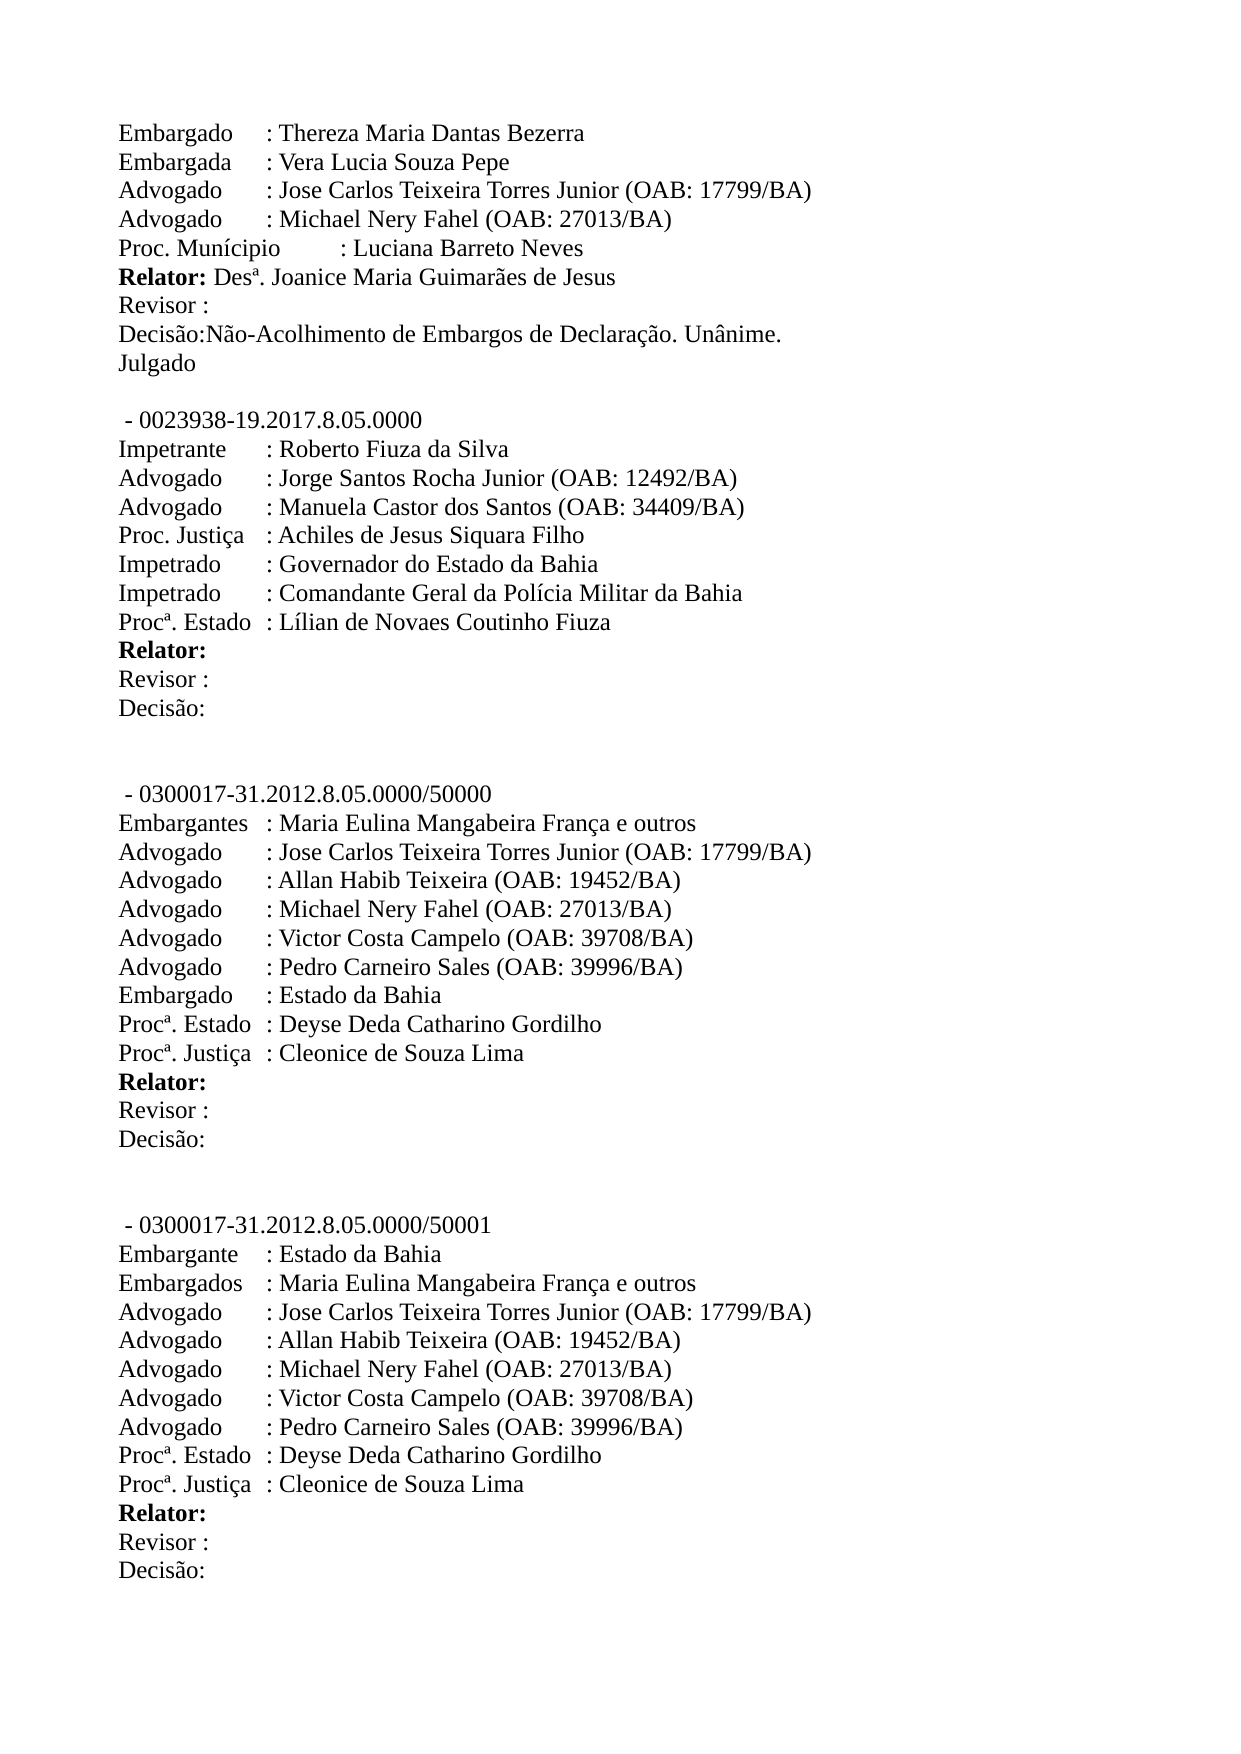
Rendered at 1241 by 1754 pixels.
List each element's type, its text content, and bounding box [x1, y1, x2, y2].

text Revisor : [118, 291, 1122, 319]
text - 0300017-31.2012.8.05.0000/50001 [118, 1211, 1122, 1239]
text Embargantes : Maria Eulina Mangabeira França e outros Advogado : Jose Carlos Teixeira Torres Junior (OAB: 17799/BA) Advogado : Allan Habib Teixeira (OAB: 19452/BA) Advogado : Michael Nery Fahel (OAB: 27013/BA) Advogado : Victor Costa Campelo (OAB: 39708/BA) Advogado : Pedro Carneiro Sales (OAB: 39996/BA) Embargado : Estado da Bahia Procª. Estado : Deyse Deda Catharino Gordilho Procª. Justiça : Cleonice de Souza Lima Relator: [118, 808, 1122, 1096]
text Decisão: [118, 1124, 1122, 1153]
text Embargado : Thereza Maria Dantas Bezerra Embargada : Vera Lucia Souza Pepe Advogado : Jose Carlos Teixeira Torres Junior (OAB: 17799/BA) Advogado : Michael Nery Fahel (OAB: 27013/BA) Proc. Munícipio : Luciana Barreto Neves Relator: Desª. Joanice Maria Guimarães de Jesus [118, 118, 1122, 291]
text - 0300017-31.2012.8.05.0000/50000 [118, 779, 1122, 808]
text Decisão: [118, 693, 1122, 722]
text Revisor : [118, 1527, 1122, 1556]
text Revisor : [118, 664, 1122, 693]
text - 0023938-19.2017.8.05.0000 [118, 406, 1122, 434]
text Decisão:Não-Acolhimento de Embargos de Declaração. Unânime. [118, 319, 1122, 348]
text Impetrante : Roberto Fiuza da Silva Advogado : Jorge Santos Rocha Junior (OAB: 12492/BA) Advogado : Manuela Castor dos Santos (OAB: 34409/BA) Proc. Justiça : Achiles de Jesus Siquara Filho Impetrado : Governador do Estado da Bahia Impetrado : Comandante Geral da Polícia Militar da Bahia Procª. Estado : Lílian de Novaes Coutinho Fiuza Relator: [118, 434, 1122, 664]
text Julgado [118, 348, 1122, 377]
text Decisão: [118, 1556, 1122, 1584]
text Revisor : [118, 1096, 1122, 1124]
text Embargante : Estado da Bahia Embargados : Maria Eulina Mangabeira França e outros Advogado : Jose Carlos Teixeira Torres Junior (OAB: 17799/BA) Advogado : Allan Habib Teixeira (OAB: 19452/BA) Advogado : Michael Nery Fahel (OAB: 27013/BA) Advogado : Victor Costa Campelo (OAB: 39708/BA) Advogado : Pedro Carneiro Sales (OAB: 39996/BA) Procª. Estado : Deyse Deda Catharino Gordilho Procª. Justiça : Cleonice de Souza Lima Relator: [118, 1239, 1122, 1527]
